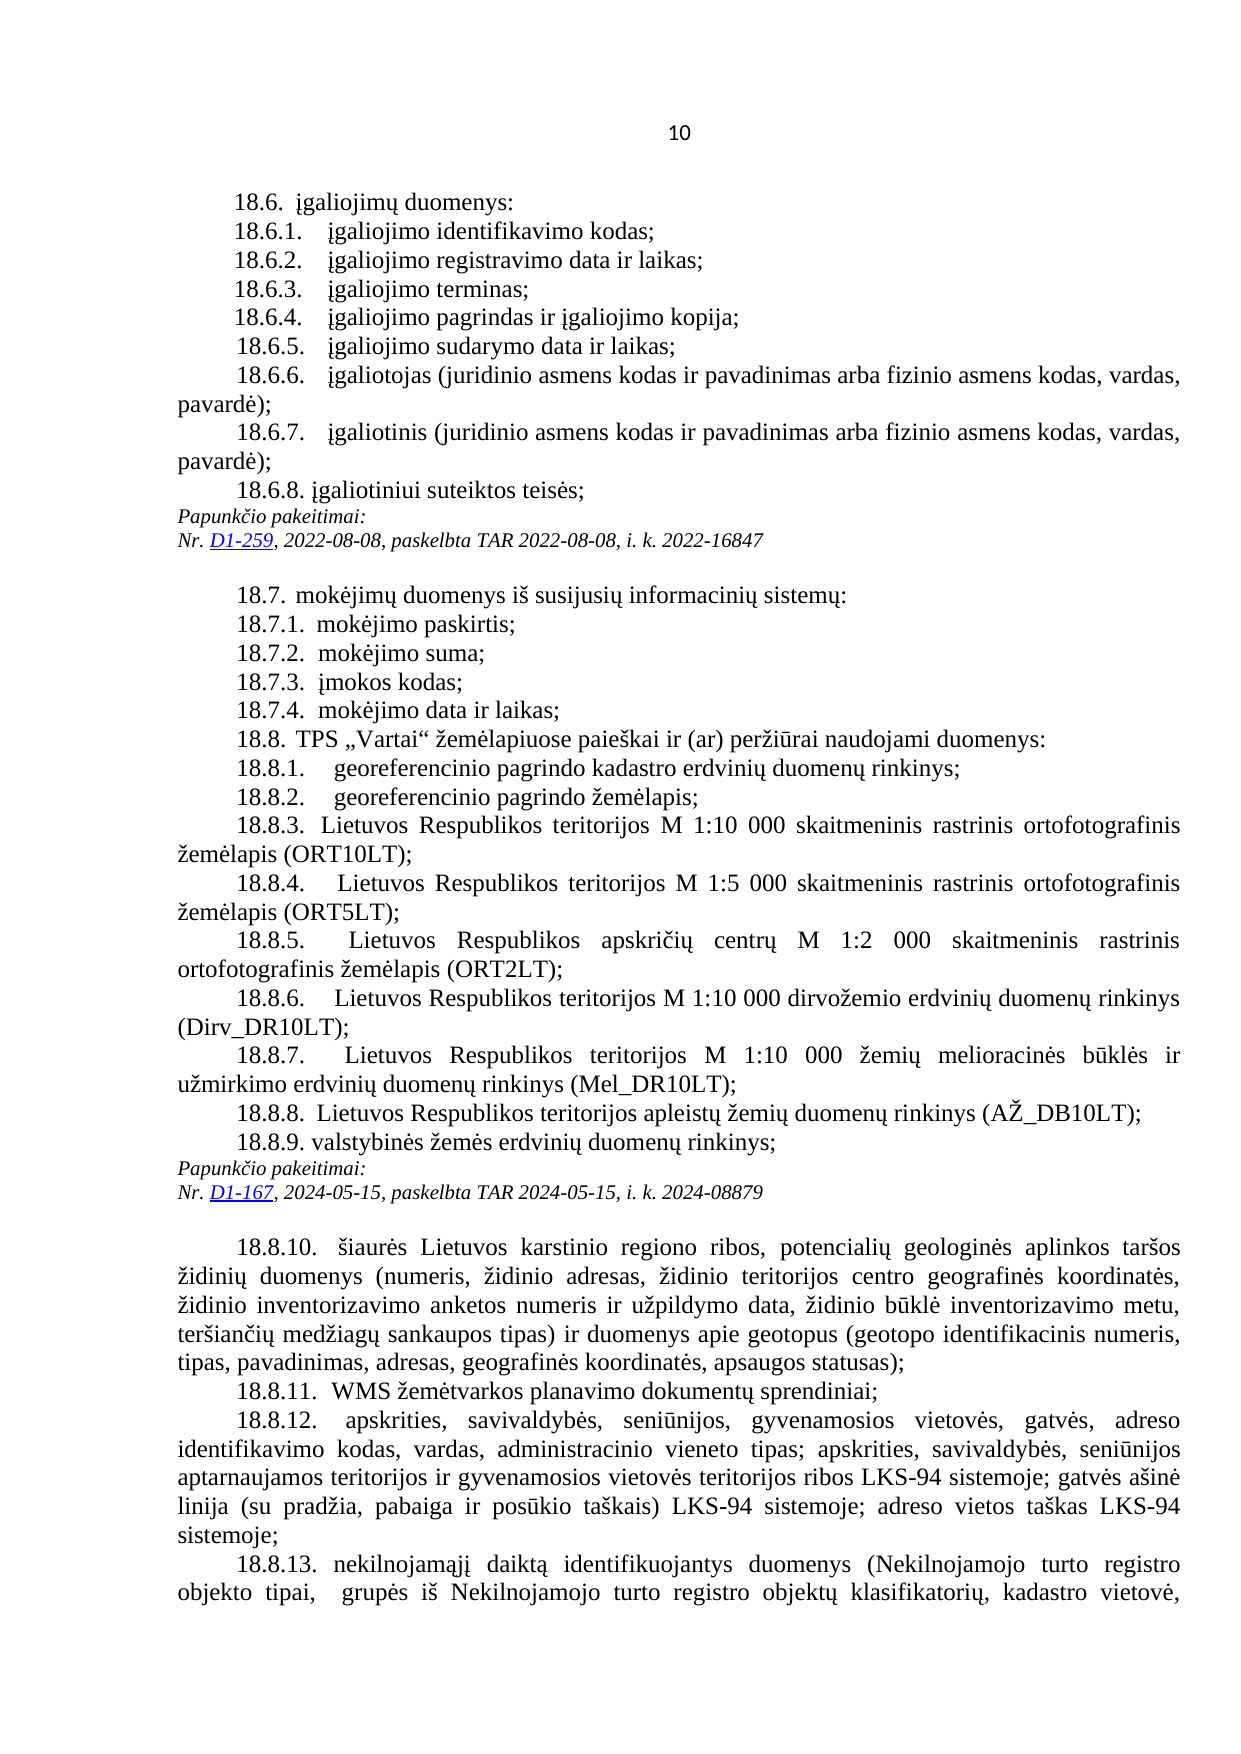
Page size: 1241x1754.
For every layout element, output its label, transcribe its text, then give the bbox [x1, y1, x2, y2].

text 18.6.3. įgaliojimo terminas; [177, 274, 1181, 302]
text 18.7.4. mokėjimo data ir laikas; [177, 696, 1181, 724]
text 18.8.11. WMS žemėtvarkos planavimo dokumentų sprendiniai; [177, 1376, 1181, 1405]
text Nr. D1-259, 2022-08-08, paskelbta TAR 2022-08-08, i. k. 2022-16847 [177, 528, 1181, 552]
text 18.8.7. Lietuvos Respublikos teritorijos M 1:10 000 žemių melioracinės būklės ir užmirkimo erdvinių duomenų rinkinys (Mel_DR10LT); [177, 1041, 1181, 1098]
text 18.6.8. įgaliotiniui suteiktos teisės; [177, 475, 1181, 504]
text 18.6.6. įgaliotojas (juridinio asmens kodas ir pavadinimas arba fizinio asmens kodas, vardas, pavardė); [177, 360, 1181, 417]
text 18.6.7. įgaliotinis (juridinio asmens kodas ir pavadinimas arba fizinio asmens kodas, vardas, pavardė); [177, 417, 1181, 475]
text Nr. D1-167, 2024-05-15, paskelbta TAR 2024-05-15, i. k. 2024-08879 [177, 1179, 1181, 1204]
text 18.6.1. įgaliojimo identifikavimo kodas; [177, 216, 1181, 245]
text 18.6.4. įgaliojimo pagrindas ir įgaliojimo kopija; [177, 302, 1181, 331]
text 18.7. mokėjimų duomenys iš susijusių informacinių sistemų: [177, 581, 1181, 609]
text 18.8.6. Lietuvos Respublikos teritorijos M 1:10 000 dirvožemio erdvinių duomenų rinkinys (Dirv_DR10LT); [177, 983, 1181, 1041]
text 18.7.2. mokėjimo suma; [177, 638, 1181, 667]
text Papunkčio pakeitimai: [177, 1156, 1181, 1179]
text 18.8.5. Lietuvos Respublikos apskričių centrų M 1:2 000 skaitmeninis rastrinis ortofotografinis žemėlapis (ORT2LT); [177, 926, 1181, 983]
text Papunkčio pakeitimai: [177, 504, 1181, 528]
text 18.8.1. georeferencinio pagrindo kadastro erdvinių duomenų rinkinys; [177, 753, 1181, 782]
text 18.7.1. mokėjimo paskirtis; [177, 609, 1181, 638]
text 18.6. įgaliojimų duomenys: [177, 187, 1181, 216]
text 18.8.12. apskrities, savivaldybės, seniūnijos, gyvenamosios vietovės, gatvės, adreso identifikavimo kodas, vardas, administracinio vieneto tipas; apskrities, savivaldybės, seniūnijos aptarnaujamos teritorijos ir gyvenamosios vietovės teritorijos ribos LKS-94 sistemoje; gatvės ašinė linija (su pradžia, pabaiga ir posūkio taškais) LKS-94 sistemoje; adreso vietos taškas LKS-94 sistemoje; [177, 1405, 1181, 1549]
text 18.8.4. Lietuvos Respublikos teritorijos M 1:5 000 skaitmeninis rastrinis ortofotografinis žemėlapis (ORT5LT); [177, 868, 1181, 926]
text 18.8.3. Lietuvos Respublikos teritorijos M 1:10 000 skaitmeninis rastrinis ortofotografinis žemėlapis (ORT10LT); [177, 811, 1181, 868]
text 18.6.5. įgaliojimo sudarymo data ir laikas; [177, 331, 1181, 360]
text 18.8.9. valstybinės žemės erdvinių duomenų rinkinys; [177, 1127, 1181, 1156]
text 18.8.10. šiaurės Lietuvos karstinio regiono ribos, potencialių geologinės aplinkos taršos židinių duomenys (numeris, židinio adresas, židinio teritorijos centro geografinės koordinatės, židinio inventorizavimo anketos numeris ir užpildymo data, židinio būklė inventorizavimo metu, teršiančių medžiagų sankaupos tipas) ir duomenys apie geotopus (geotopo identifikacinis numeris, tipas, pavadinimas, adresas, geografinės koordinatės, apsaugos statusas); [177, 1232, 1181, 1376]
text 18.8.8. Lietuvos Respublikos teritorijos apleistų žemių duomenų rinkinys (AŽ_DB10LT); [177, 1098, 1181, 1127]
text 18.8.13. nekilnojamąjį daiktą identifikuojantys duomenys (Nekilnojamojo turto registro objekto tipai, grupės iš Nekilnojamojo turto registro objektų klasifikatorių, kadastro vietovė, [177, 1549, 1181, 1606]
text 18.7.3. įmokos kodas; [177, 667, 1181, 696]
text 18.6.2. įgaliojimo registravimo data ir laikas; [177, 245, 1181, 274]
text 18.8.2. georeferencinio pagrindo žemėlapis; [177, 782, 1181, 811]
text 18.8. TPS „Vartai“ žemėlapiuose paieškai ir (ar) peržiūrai naudojami duomenys: [177, 724, 1181, 753]
